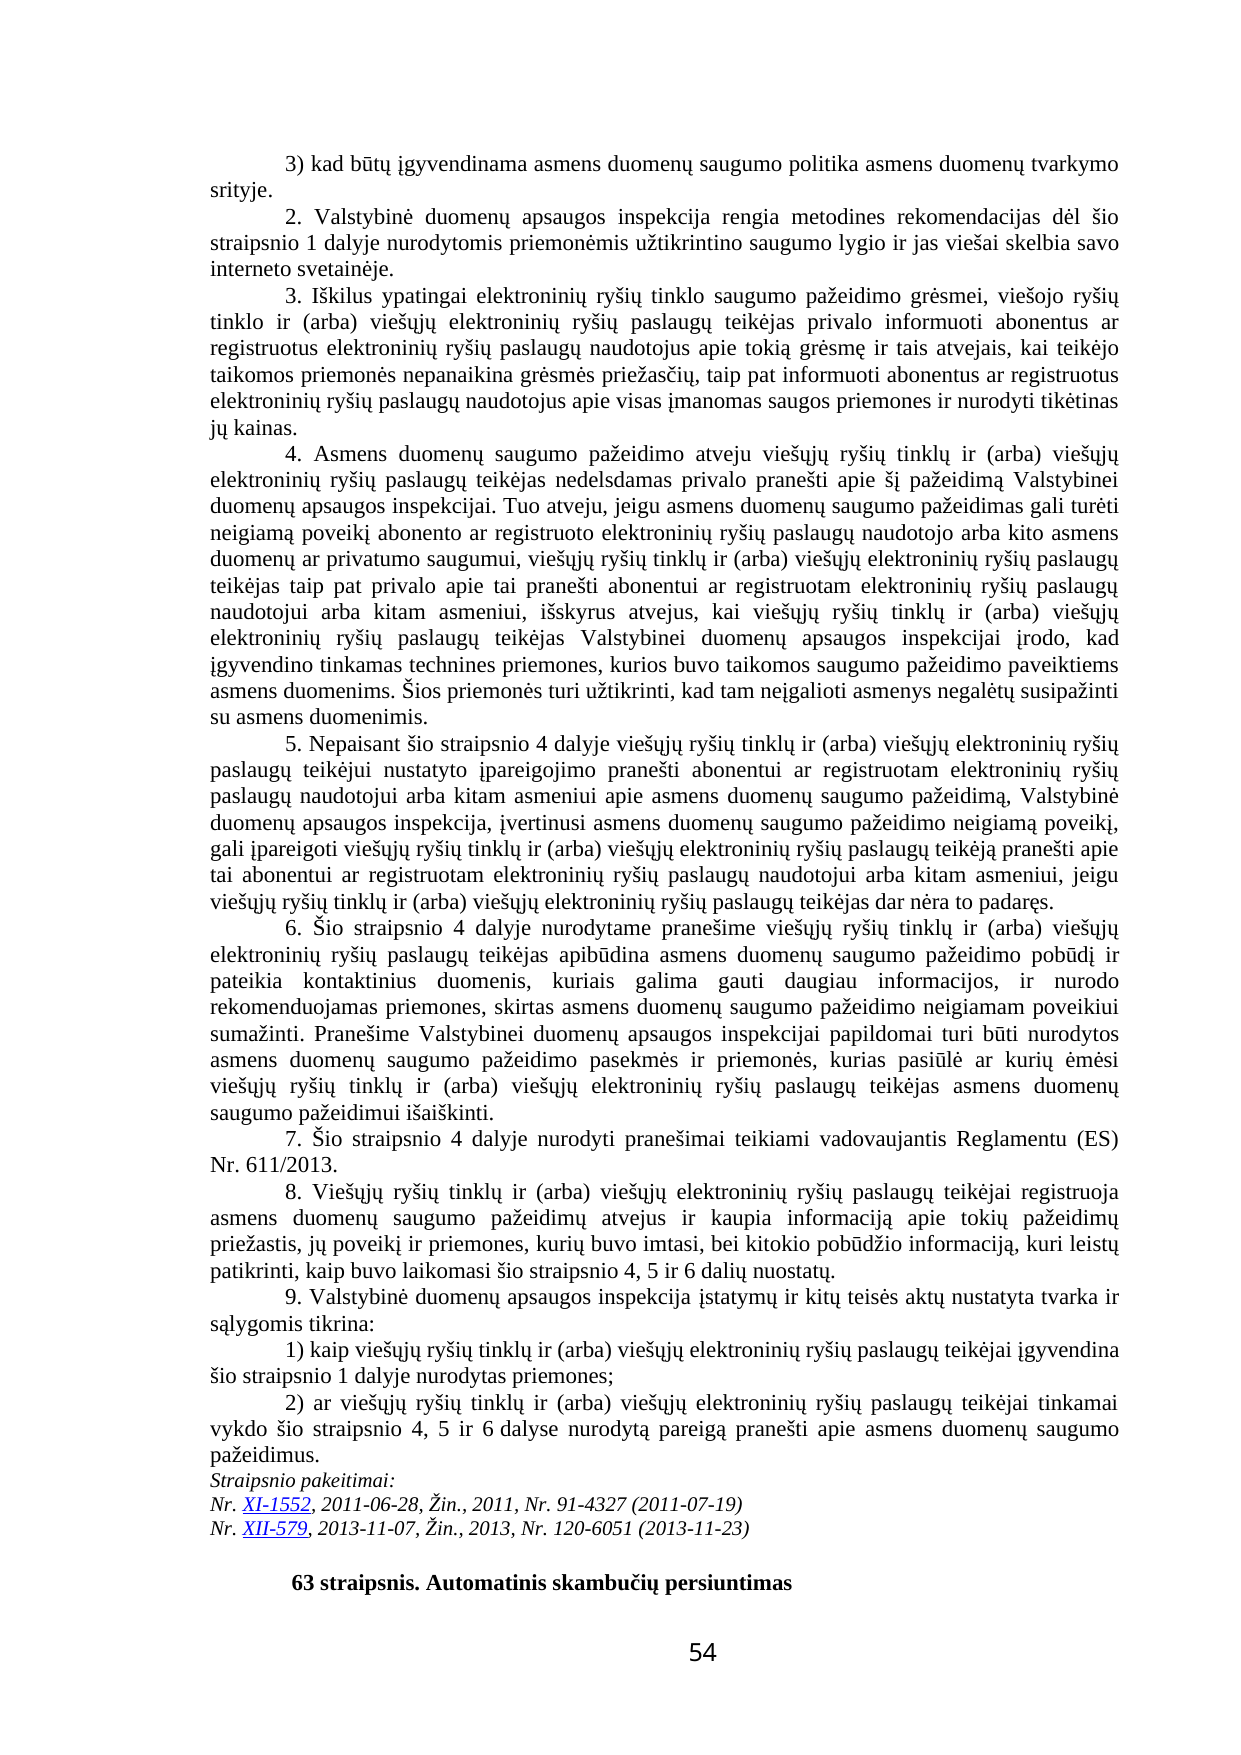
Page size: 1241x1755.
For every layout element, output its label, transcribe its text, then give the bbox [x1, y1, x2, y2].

text 2. Valstybinė duomenų apsaugos inspekcija rengia metodines rekomendacijas dėl šio straipsnio 1 dalyje nurodytomis priemonėmis užtikrintino saugumo lygio ir jas viešai skelbia savo interneto svetainėje. [210, 203, 1120, 282]
text Nr. XII-579, 2013-11-07, Žin., 2013, Nr. 120-6051 (2013-11-23) [210, 1516, 1120, 1540]
text 63 straipsnis. Automatinis skambučių persiuntimas [216, 1569, 1120, 1595]
text 9. Valstybinė duomenų apsaugos inspekcija įstatymų ir kitų teisės aktų nustatyta tvarka ir sąlygomis tikrina: [210, 1283, 1120, 1336]
text 8. Viešųjų ryšių tinklų ir (arba) viešųjų elektroninių ryšių paslaugų teikėjai registruoja asmens duomenų saugumo pažeidimų atvejus ir kaupia informaciją apie tokių pažeidimų priežastis, jų poveikį ir priemones, kurių buvo imtasi, bei kitokio pobūdžio informaciją, kuri leistų patikrinti, kaip buvo laikomasi šio straipsnio 4, 5 ir 6 dalių nuostatų. [210, 1178, 1120, 1283]
text 1) kaip viešųjų ryšių tinklų ir (arba) viešųjų elektroninių ryšių paslaugų teikėjai įgyvendina šio straipsnio 1 dalyje nurodytas priemones; [210, 1336, 1120, 1389]
text 6. Šio straipsnio 4 dalyje nurodytame pranešime viešųjų ryšių tinklų ir (arba) viešųjų elektroninių ryšių paslaugų teikėjas apibūdina asmens duomenų saugumo pažeidimo pobūdį ir pateikia kontaktinius duomenis, kuriais galima gauti daugiau informacijos, ir nurodo rekomenduojamas priemones, skirtas asmens duomenų saugumo pažeidimo neigiamam poveikiui sumažinti. Pranešime Valstybinei duomenų apsaugos inspekcijai papildomai turi būti nurodytos asmens duomenų saugumo pažeidimo pasekmės ir priemonės, kurias pasiūlė ar kurių ėmėsi viešųjų ryšių tinklų ir (arba) viešųjų elektroninių ryšių paslaugų teikėjas asmens duomenų saugumo pažeidimui išaiškinti. [210, 914, 1120, 1125]
text 5. Nepaisant šio straipsnio 4 dalyje viešųjų ryšių tinklų ir (arba) viešųjų elektroninių ryšių paslaugų teikėjui nustatyto įpareigojimo pranešti abonentui ar registruotam elektroninių ryšių paslaugų naudotojui arba kitam asmeniui apie asmens duomenų saugumo pažeidimą, Valstybinė duomenų apsaugos inspekcija, įvertinusi asmens duomenų saugumo pažeidimo neigiamą poveikį, gali įpareigoti viešųjų ryšių tinklų ir (arba) viešųjų elektroninių ryšių paslaugų teikėją pranešti apie tai abonentui ar registruotam elektroninių ryšių paslaugų naudotojui arba kitam asmeniui, jeigu viešųjų ryšių tinklų ir (arba) viešųjų elektroninių ryšių paslaugų teikėjas dar nėra to padaręs. [210, 730, 1120, 914]
text 3) kad būtų įgyvendinama asmens duomenų saugumo politika asmens duomenų tvarkymo srityje. [210, 150, 1120, 203]
text 3. Iškilus ypatingai elektroninių ryšių tinklo saugumo pažeidimo grėsmei, viešojo ryšių tinklo ir (arba) viešųjų elektroninių ryšių paslaugų teikėjas privalo informuoti abonentus ar registruotus elektroninių ryšių paslaugų naudotojus apie tokią grėsmę ir tais atvejais, kai teikėjo taikomos priemonės nepanaikina grėsmės priežasčių, taip pat informuoti abonentus ar registruotus elektroninių ryšių paslaugų naudotojus apie visas įmanomas saugos priemones ir nurodyti tikėtinas jų kainas. [210, 282, 1120, 440]
text 7. Šio straipsnio 4 dalyje nurodyti pranešimai teikiami vadovaujantis Reglamentu (ES) Nr. 611/2013. [210, 1125, 1120, 1178]
text 4. Asmens duomenų saugumo pažeidimo atveju viešųjų ryšių tinklų ir (arba) viešųjų elektroninių ryšių paslaugų teikėjas nedelsdamas privalo pranešti apie šį pažeidimą Valstybinei duomenų apsaugos inspekcijai. Tuo atveju, jeigu asmens duomenų saugumo pažeidimas gali turėti neigiamą poveikį abonento ar registruoto elektroninių ryšių paslaugų naudotojo arba kito asmens duomenų ar privatumo saugumui, viešųjų ryšių tinklų ir (arba) viešųjų elektroninių ryšių paslaugų teikėjas taip pat privalo apie tai pranešti abonentui ar registruotam elektroninių ryšių paslaugų naudotojui arba kitam asmeniui, išskyrus atvejus, kai viešųjų ryšių tinklų ir (arba) viešųjų elektroninių ryšių paslaugų teikėjas Valstybinei duomenų apsaugos inspekcijai įrodo, kad įgyvendino tinkamas technines priemones, kurios buvo taikomos saugumo pažeidimo paveiktiems asmens duomenims. Šios priemonės turi užtikrinti, kad tam neįgalioti asmenys negalėtų susipažinti su asmens duomenimis. [210, 440, 1120, 730]
text 2) ar viešųjų ryšių tinklų ir (arba) viešųjų elektroninių ryšių paslaugų teikėjai tinkamai vykdo šio straipsnio 4, 5 ir 6 dalyse nurodytą pareigą pranešti apie asmens duomenų saugumo pažeidimus. [210, 1389, 1120, 1468]
text Nr. XI-1552, 2011-06-28, Žin., 2011, Nr. 91-4327 (2011-07-19) [210, 1492, 1120, 1516]
text Straipsnio pakeitimai: [210, 1468, 1120, 1492]
